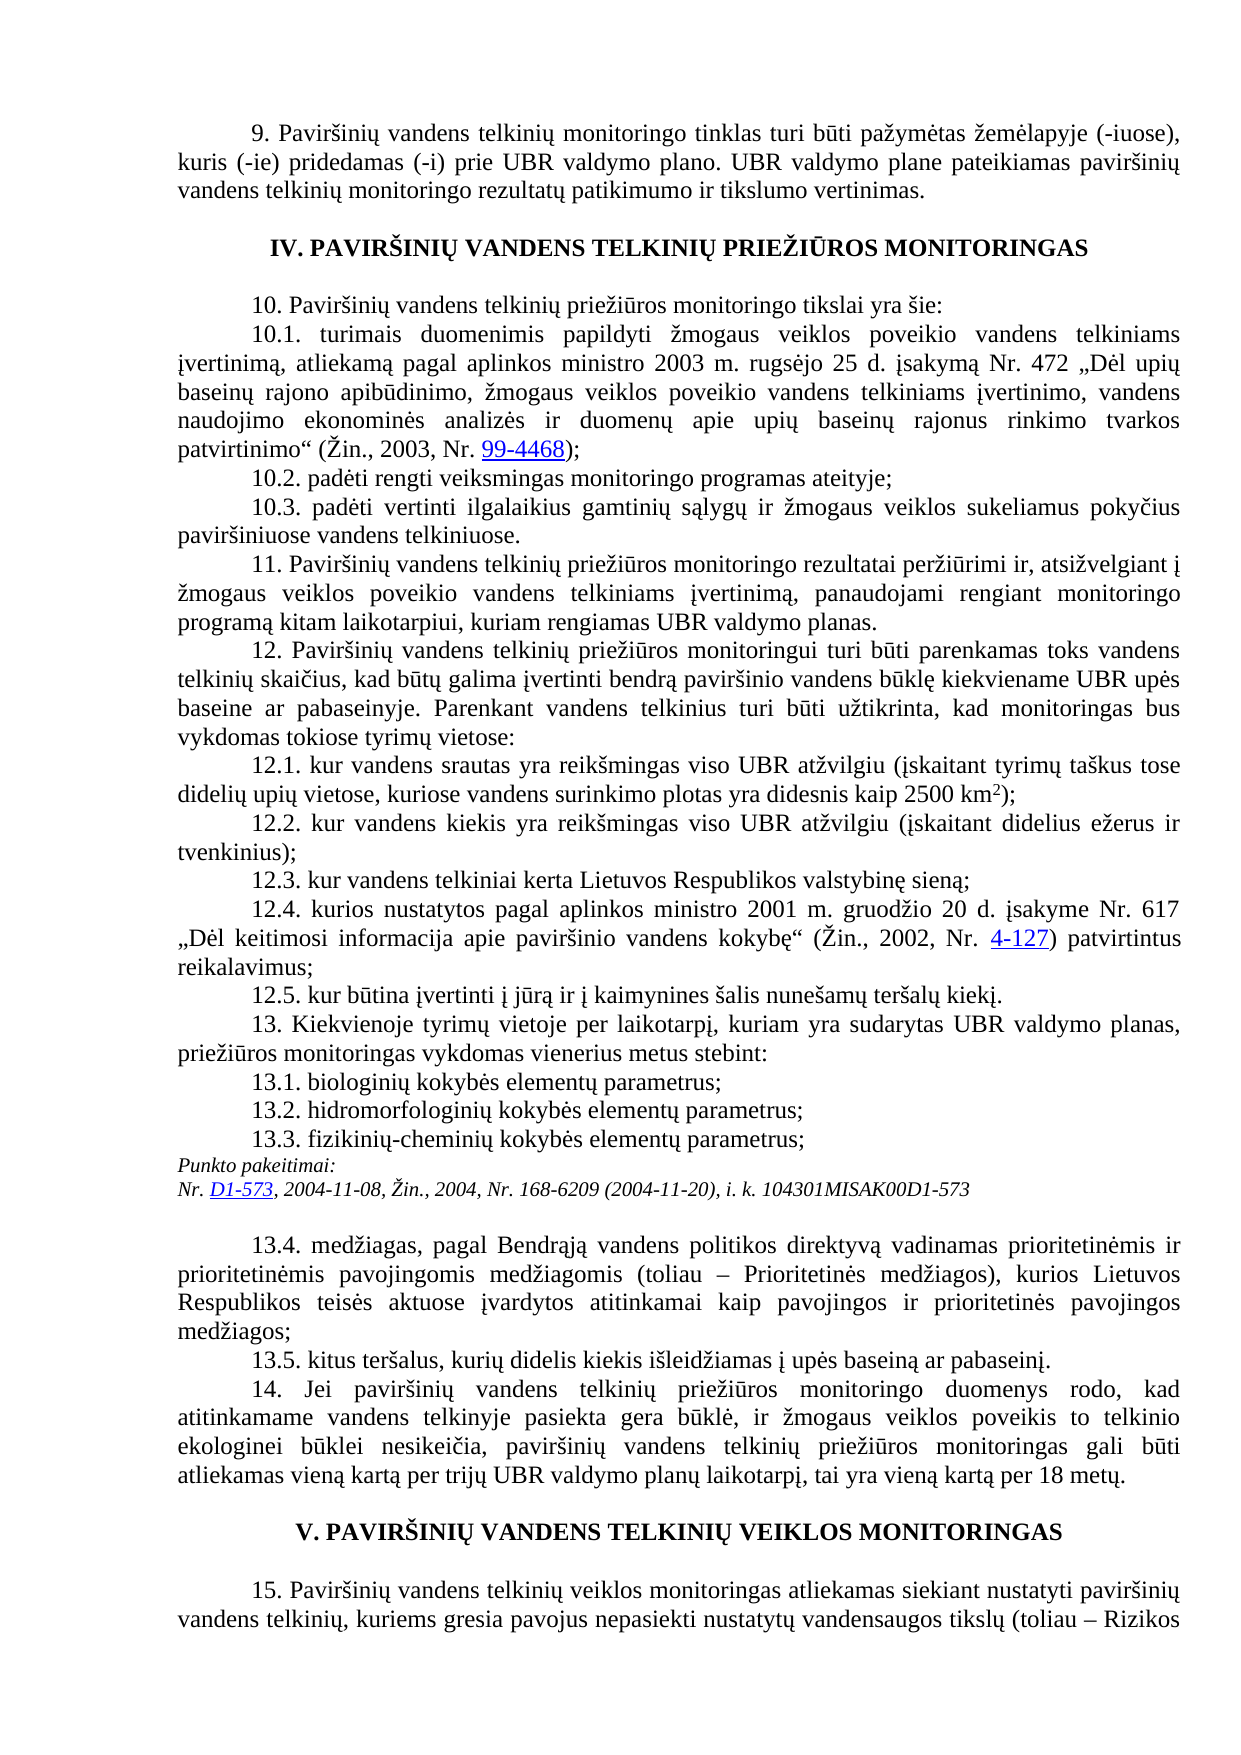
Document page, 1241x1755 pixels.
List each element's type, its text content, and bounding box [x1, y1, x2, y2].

text 13.3. fizikinių-cheminių kokybės elementų parametrus; [177, 1124, 1181, 1153]
text 13.5. kitus teršalus, kurių didelis kiekis išleidžiamas į upės baseiną ar pabaseinį. [177, 1345, 1181, 1374]
text 12.2. kur vandens kiekis yra reikšmingas viso UBR atžvilgiu (įskaitant didelius ežerus ir tvenkinius); [177, 808, 1181, 866]
text 13.4. medžiagas, pagal Bendrąją vandens politikos direktyvą vadinamas prioritetinėmis ir prioritetinėmis pavojingomis medžiagomis (toliau – Prioritetinės medžiagos), kurios Lietuvos Respublikos teisės aktuose įvardytos atitinkamai kaip pavojingos ir prioritetinės pavojingos medžiagos; [177, 1230, 1181, 1345]
text 13.2. hidromorfologinių kokybės elementų parametrus; [177, 1096, 1181, 1124]
text 13. Kiekvienoje tyrimų vietoje per laikotarpį, kuriam yra sudarytas UBR valdymo planas, priežiūros monitoringas vykdomas vienerius metus stebint: [177, 1009, 1181, 1067]
text 10.3. padėti vertinti ilgalaikius gamtinių sąlygų ir žmogaus veiklos sukeliamus pokyčius paviršiniuose vandens telkiniuose. [177, 492, 1181, 549]
text Nr. D1-573, 2004-11-08, Žin., 2004, Nr. 168-6209 (2004-11-20), i. k. 104301MISAK00D1-573 [177, 1177, 1181, 1201]
text 9. Paviršinių vandens telkinių monitoringo tinklas turi būti pažymėtas žemėlapyje (-iuose), kuris (-ie) pridedamas (-i) prie UBR valdymo plano. UBR valdymo plane pateikiamas paviršinių vandens telkinių monitoringo rezultatų patikimumo ir tikslumo vertinimas. [177, 118, 1181, 204]
text V. PAVIRŠINIŲ VANDENS TELKINIŲ VEIKLOS MONITORINGAS [177, 1517, 1181, 1546]
text 10.2. padėti rengti veiksmingas monitoringo programas ateityje; [177, 463, 1181, 492]
text 13.1. biologinių kokybės elementų parametrus; [177, 1067, 1181, 1096]
text 12.5. kur būtina įvertinti į jūrą ir į kaimynines šalis nunešamų teršalų kiekį. [177, 981, 1181, 1009]
text 10.1. turimais duomenimis papildyti žmogaus veiklos poveikio vandens telkiniams įvertinimą, atliekamą pagal aplinkos ministro 2003 m. rugsėjo 25 d. įsakymą Nr. 472 „Dėl upių baseinų rajono apibūdinimo, žmogaus veiklos poveikio vandens telkiniams įvertinimo, vandens naudojimo ekonominės analizės ir duomenų apie upių baseinų rajonus rinkimo tvarkos patvirtinimo“ (Žin., 2003, Nr. 99-4468); [177, 319, 1181, 463]
text Punkto pakeitimai: [177, 1153, 1181, 1177]
text IV. PAVIRŠINIŲ VANDENS TELKINIŲ PRIEŽIŪROS MONITORINGAS [177, 233, 1181, 262]
text 11. Paviršinių vandens telkinių priežiūros monitoringo rezultatai peržiūrimi ir, atsižvelgiant į žmogaus veiklos poveikio vandens telkiniams įvertinimą, panaudojami rengiant monitoringo programą kitam laikotarpiui, kuriam rengiamas UBR valdymo planas. [177, 549, 1181, 636]
text 15. Paviršinių vandens telkinių veiklos monitoringas atliekamas siekiant nustatyti paviršinių vandens telkinių, kuriems gresia pavojus nepasiekti nustatytų vandensaugos tikslų (toliau – Rizikos [177, 1575, 1181, 1632]
text 12.4. kurios nustatytos pagal aplinkos ministro 2001 m. gruodžio 20 d. įsakyme Nr. 617 „Dėl keitimosi informacija apie paviršinio vandens kokybę“ (Žin., 2002, Nr. 4-127) patvirtintus reikalavimus; [177, 894, 1181, 981]
text 14. Jei paviršinių vandens telkinių priežiūros monitoringo duomenys rodo, kad atitinkamame vandens telkinyje pasiekta gera būklė, ir žmogaus veiklos poveikis to telkinio ekologinei būklei nesikeičia, paviršinių vandens telkinių priežiūros monitoringas gali būti atliekamas vieną kartą per trijų UBR valdymo planų laikotarpį, tai yra vieną kartą per 18 metų. [177, 1374, 1181, 1489]
text 12.3. kur vandens telkiniai kerta Lietuvos Respublikos valstybinę sieną; [177, 866, 1181, 894]
text 12.1. kur vandens srautas yra reikšmingas viso UBR atžvilgiu (įskaitant tyrimų taškus tose didelių upių vietose, kuriose vandens surinkimo plotas yra didesnis kaip 2500 km2); [177, 751, 1181, 808]
text 10. Paviršinių vandens telkinių priežiūros monitoringo tikslai yra šie: [177, 291, 1181, 319]
text 12. Paviršinių vandens telkinių priežiūros monitoringui turi būti parenkamas toks vandens telkinių skaičius, kad būtų galima įvertinti bendrą paviršinio vandens būklę kiekviename UBR upės baseine ar pabaseinyje. Parenkant vandens telkinius turi būti užtikrinta, kad monitoringas bus vykdomas tokiose tyrimų vietose: [177, 636, 1181, 751]
